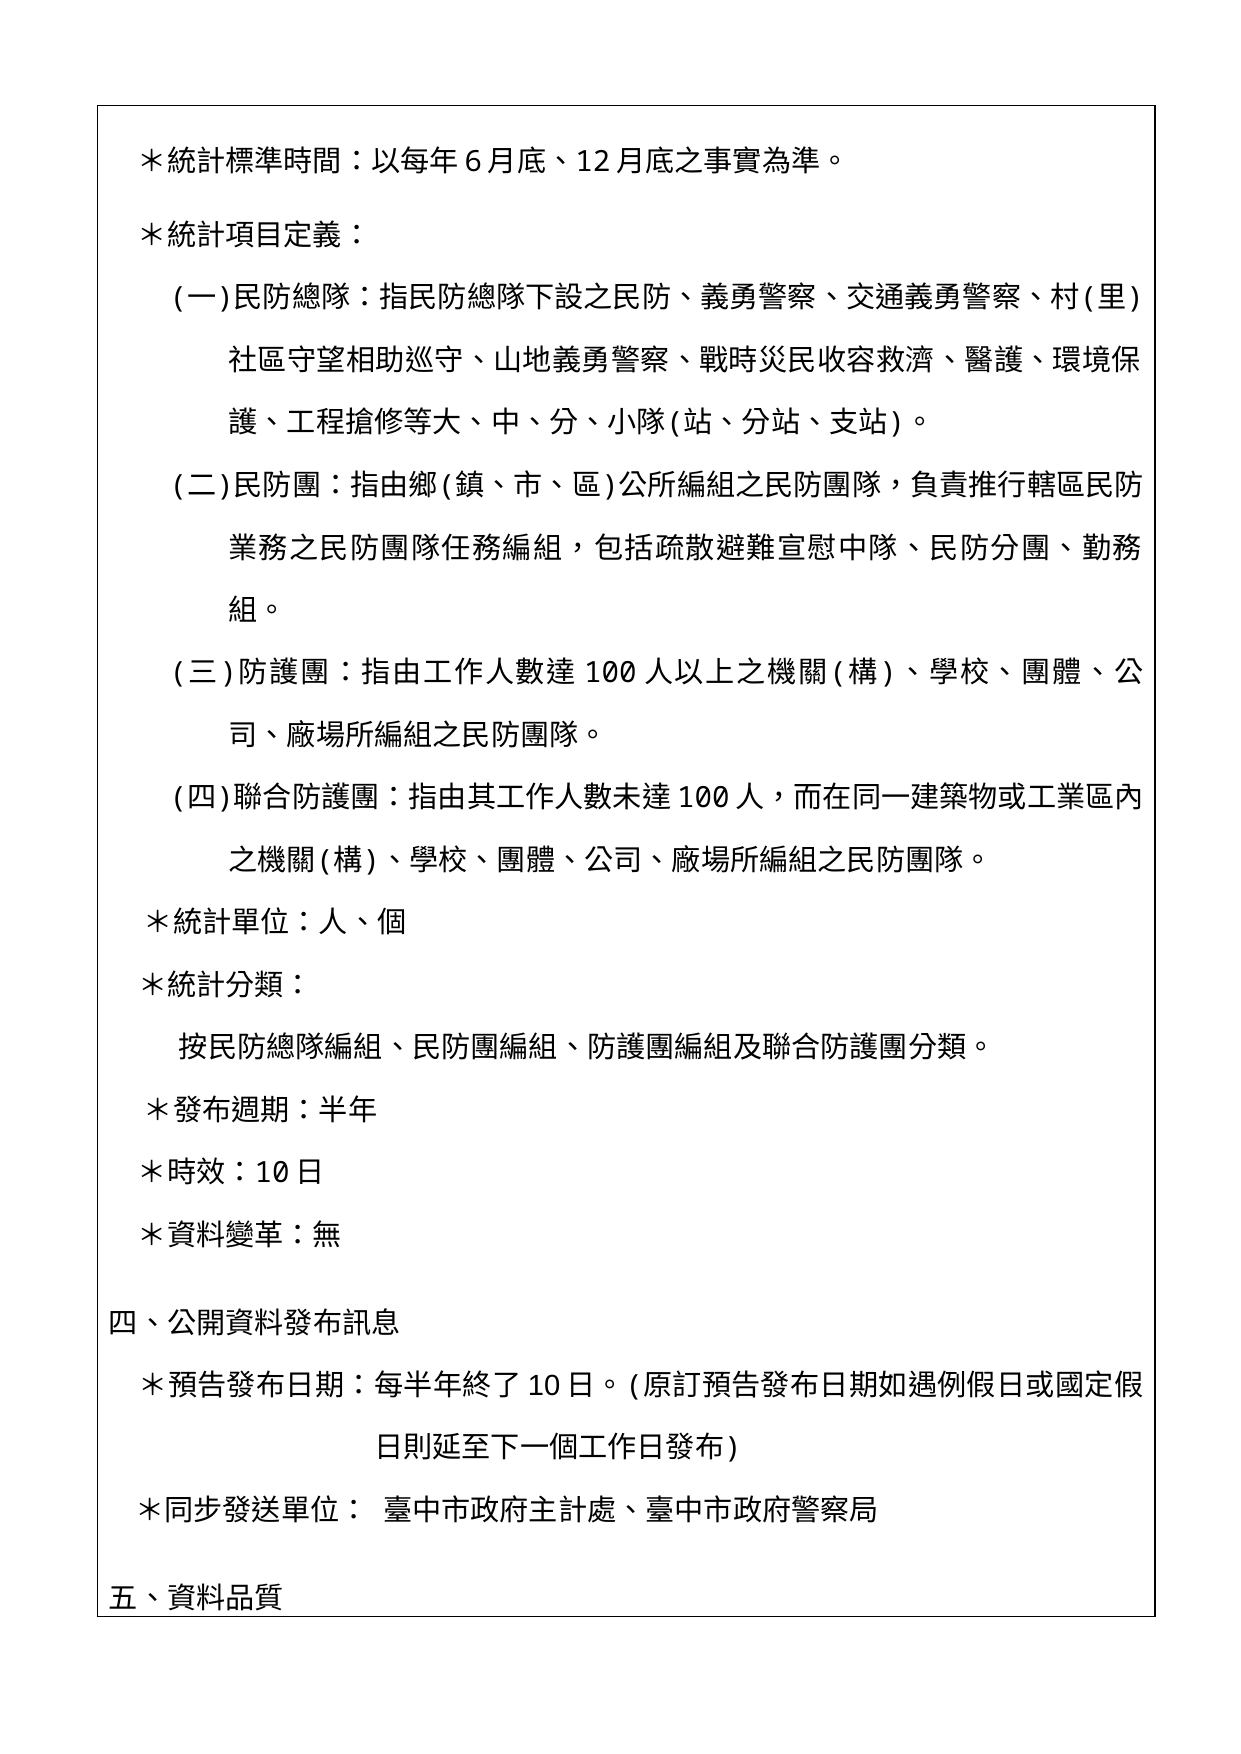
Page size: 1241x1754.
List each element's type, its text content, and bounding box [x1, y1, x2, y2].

table_header ＊統計標準時間：以每年6月底、12月底之事實為準。 ＊統計項目定義： (一)民防總隊：指民防總隊下設之民防、義勇警察、交通義勇警察、村(里)社區守望相助巡守、山地義勇警察、戰時災民收容救濟、醫護、環境保護、工程搶修等大、中、分、小隊(站、分站、支站)。 (二)民防團：指由鄉(鎮、市、區)公所編組之民防團隊，負責推行轄區民防業務之民防團隊任務編組，包括疏散避難宣慰中隊、民防分團、勤務組。 (三)防護團：指由工作人數達100人以上之機關(構)、學校、團體、公司、廠場所編組之民防團隊。 (四)聯合防護團：指由其工作人數未達100人，而在同一建築物或工業區內之機關(構)、學校、團體、公司、廠場所編組之民防團隊。 ＊統計單位：人、個 ＊統計分類： 按民防總隊編組、民防團編組、防護團編組及聯合防護團分類。 ＊發布週期：半年 ＊時效：10日 ＊資料變革：無 四、公開資料發布訊息 ＊預告發布日期：每半年終了10日。(原訂預告發布日期如遇例假日或國定假日則延至下一個工作日發布) ＊同步發送單位： 臺中市政府主計處、臺中市政府警察局 五、資料品質 [98, 106, 1154, 1616]
